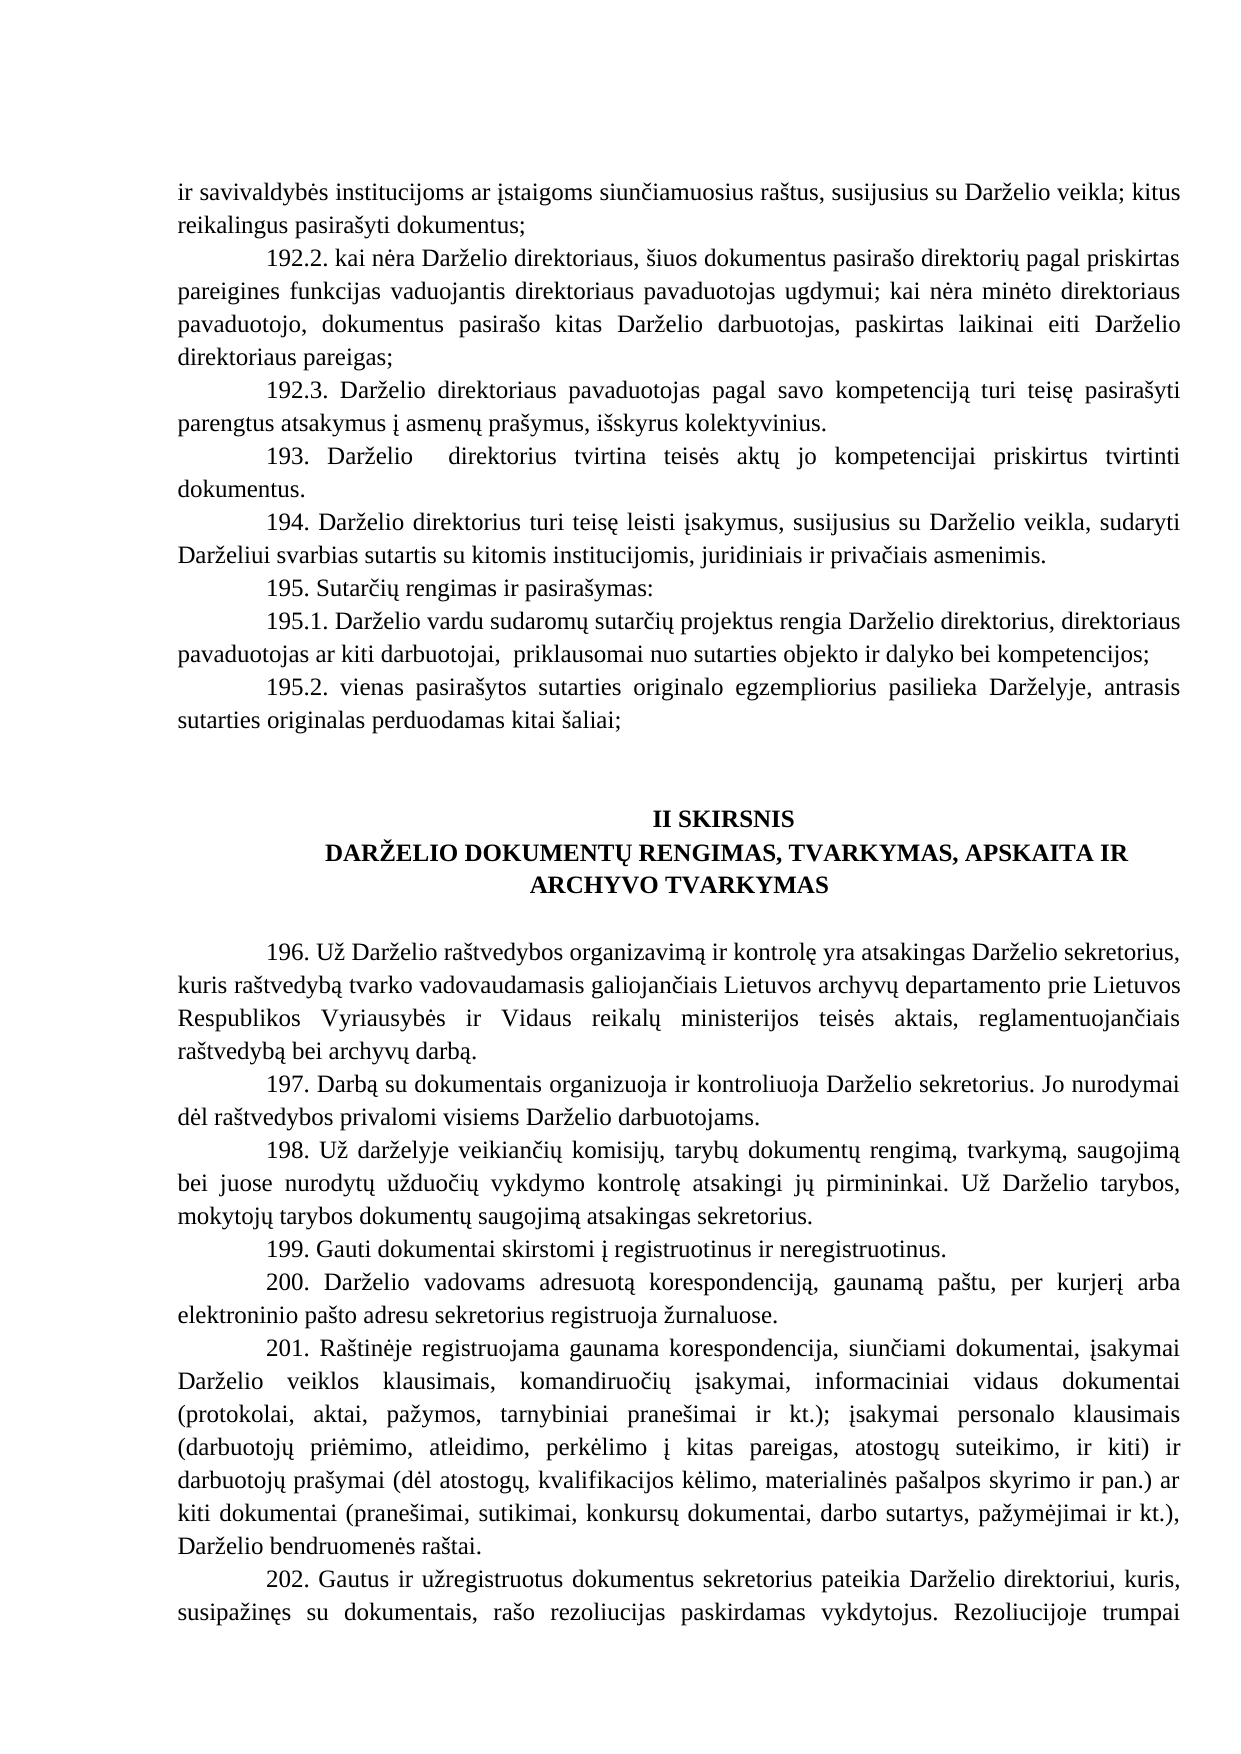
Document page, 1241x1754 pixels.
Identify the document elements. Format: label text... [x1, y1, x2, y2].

text 196. Už Darželio raštvedybos organizavimą ir kontrolę yra atsakingas Darželio sekretorius, kuris raštvedybą tvarko vadovaudamasis galiojančiais Lietuvos archyvų departamento prie Lietuvos Respublikos Vyriausybės ir Vidaus reikalų ministerijos teisės aktais, reglamentuojančiais raštvedybą bei archyvų darbą. [177, 937, 1181, 1064]
text 192.3. Darželio direktoriaus pavaduotojas pagal savo kompetenciją turi teisę pasirašyti parengtus atsakymus į asmenų prašymus, išskyrus kolektyvinius. [177, 375, 1181, 437]
text 201. Raštinėje registruojama gaunama korespondencija, siunčiami dokumentai, įsakymai Darželio veiklos klausimais, komandiruočių įsakymai, informaciniai vidaus dokumentai (protokolai, aktai, pažymos, tarnybiniai pranešimai ir kt.); įsakymai personalo klausimais (darbuotojų priėmimo, atleidimo, perkėlimo į kitas pareigas, atostogų suteikimo, ir kiti) ir darbuotojų prašymai (dėl atostogų, kvalifikacijos kėlimo, materialinės pašalpos skyrimo ir pan.) ar kiti dokumentai (pranešimai, sutikimai, konkursų dokumentai, darbo sutartys, pažymėjimai ir kt.), Darželio bendruomenės raštai. [177, 1333, 1181, 1560]
text 195. Sutarčių rengimas ir pasirašymas: [177, 573, 1181, 602]
text 199. Gauti dokumentai skirstomi į registruotinus ir neregistruotinus. [177, 1234, 1181, 1263]
text 197. Darbą su dokumentais organizuoja ir kontroliuoja Darželio sekretorius. Jo nurodymai dėl raštvedybos privalomi visiems Darželio darbuotojams. [177, 1069, 1181, 1131]
text DARŽELIO DOKUMENTŲ RENGIMAS, TVARKYMAS, APSKAITA IR ARCHYVO TVARKYMAS [177, 838, 1181, 899]
text II SKIRSNIS [177, 804, 1181, 833]
text 193. Darželio direktorius tvirtina teisės aktų jo kompetencijai priskirtus tvirtinti dokumentus. [177, 441, 1181, 503]
text 195.1. Darželio vardu sudaromų sutarčių projektus rengia Darželio direktorius, direktoriaus pavaduotojas ar kiti darbuotojai, priklausomai nuo sutarties objekto ir dalyko bei kompetencijos; [177, 606, 1181, 668]
text 202. Gautus ir užregistruotus dokumentus sekretorius pateikia Darželio direktoriui, kuris, susipažinęs su dokumentais, rašo rezoliucijas paskirdamas vykdytojus. Rezoliucijoje trumpai [177, 1564, 1181, 1626]
text 198. Už darželyje veikiančių komisijų, tarybų dokumentų rengimą, tvarkymą, saugojimą bei juose nurodytų užduočių vykdymo kontrolę atsakingi jų pirmininkai. Už Darželio tarybos, mokytojų tarybos dokumentų saugojimą atsakingas sekretorius. [177, 1135, 1181, 1229]
text ir savivaldybės institucijoms ar įstaigoms siunčiamuosius raštus, susijusius su Darželio veikla; kitus reikalingus pasirašyti dokumentus; [177, 177, 1181, 239]
text 192.2. kai nėra Darželio direktoriaus, šiuos dokumentus pasirašo direktorių pagal priskirtas pareigines funkcijas vaduojantis direktoriaus pavaduotojas ugdymui; kai nėra minėto direktoriaus pavaduotojo, dokumentus pasirašo kitas Darželio darbuotojas, paskirtas laikinai eiti Darželio direktoriaus pareigas; [177, 243, 1181, 371]
text 200. Darželio vadovams adresuotą korespondenciją, gaunamą paštu, per kurjerį arba elektroninio pašto adresu sekretorius registruoja žurnaluose. [177, 1267, 1181, 1329]
text 194. Darželio direktorius turi teisę leisti įsakymus, susijusius su Darželio veikla, sudaryti Darželiui svarbias sutartis su kitomis institucijomis, juridiniais ir privačiais asmenimis. [177, 507, 1181, 569]
text 195.2. vienas pasirašytos sutarties originalo egzempliorius pasilieka Darželyje, antrasis sutarties originalas perduodamas kitai šaliai; [177, 672, 1181, 734]
